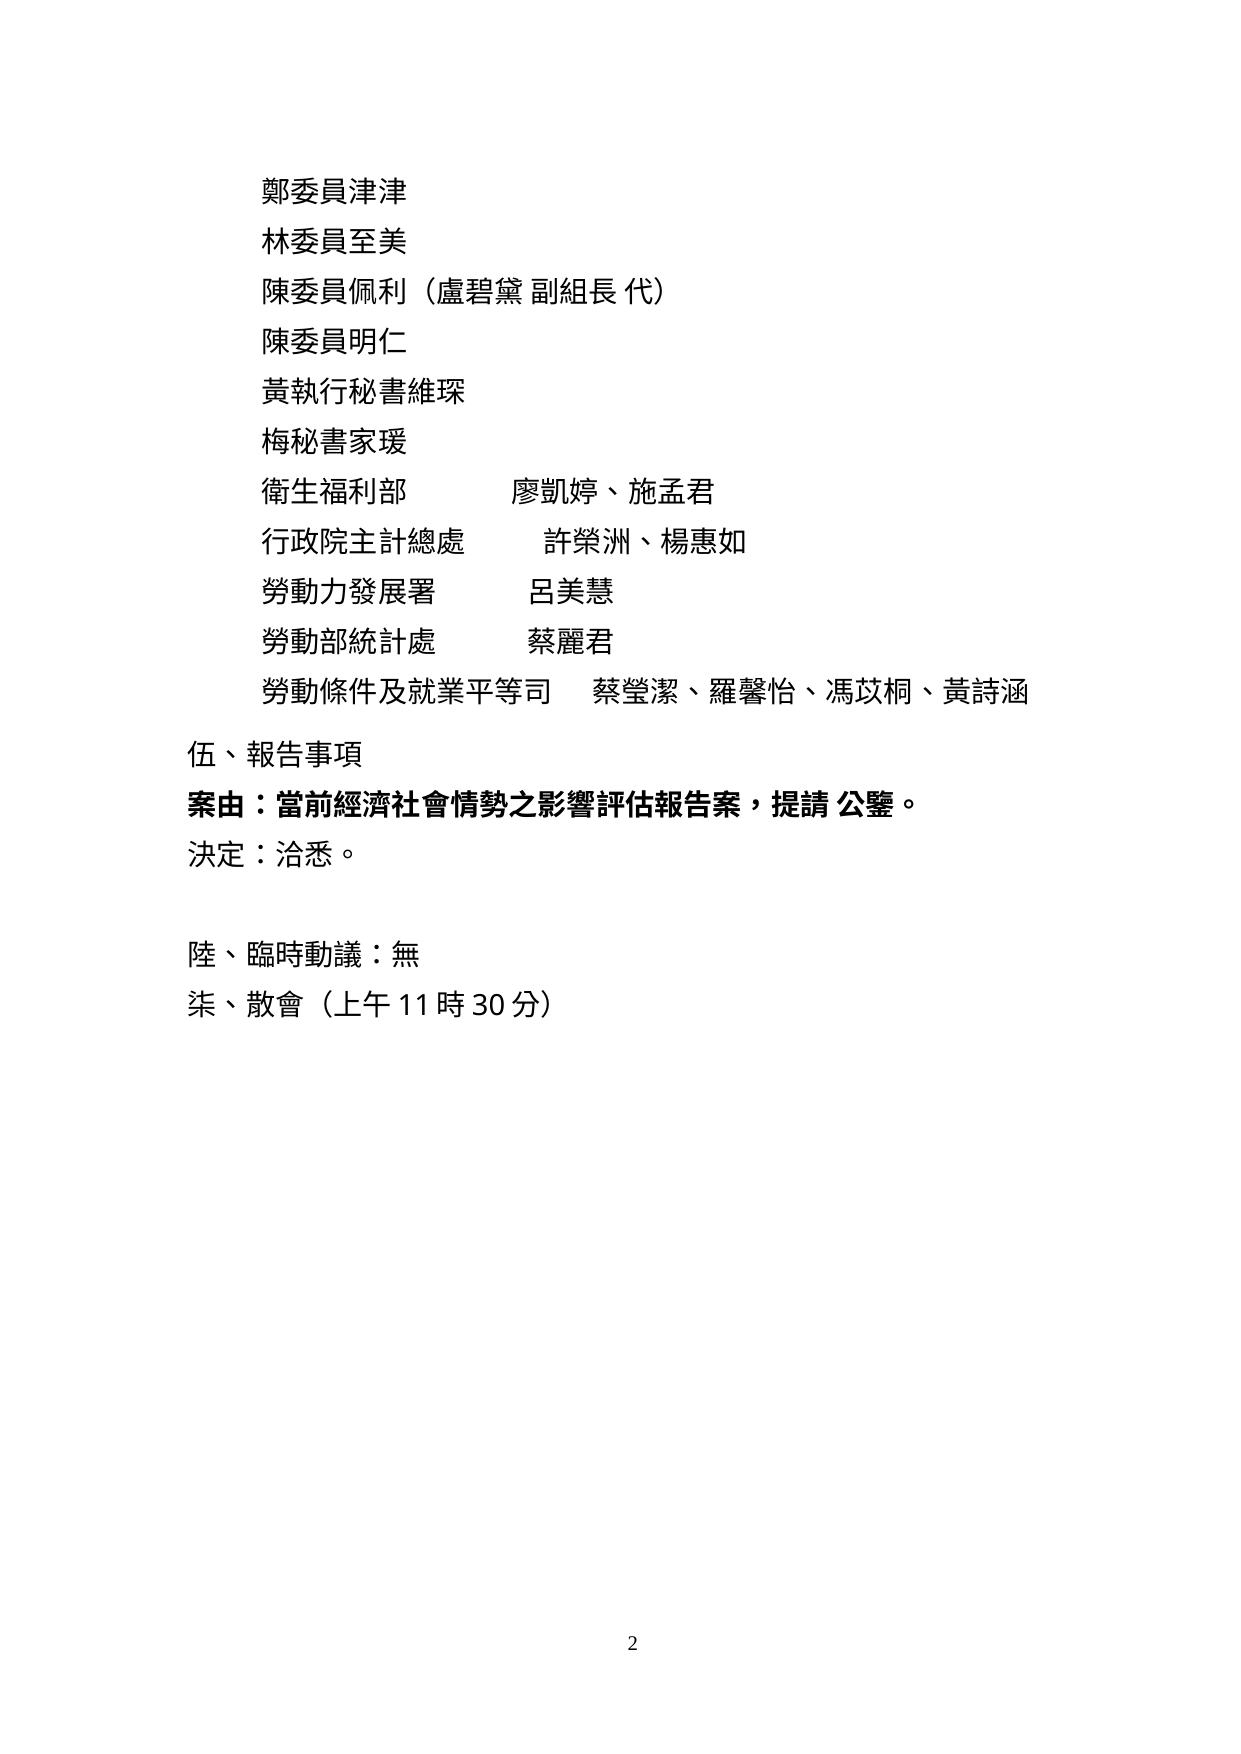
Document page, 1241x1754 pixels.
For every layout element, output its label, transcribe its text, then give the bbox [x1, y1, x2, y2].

text 案由：當前經濟社會情勢之影響評估報告案，提請 公鑒。 [187, 775, 1078, 825]
text 林委員至美 [187, 212, 1078, 262]
text 決定：洽悉。 [187, 825, 1088, 875]
text 勞動部統計處 蔡麗君 [187, 612, 1078, 662]
text 梅秘書家瑗 [187, 412, 1078, 462]
text 行政院主計總處 許榮洲、楊惠如 [187, 512, 1078, 562]
text 陳委員明仁 [187, 312, 1078, 362]
text 黃執行秘書維琛 [187, 362, 1078, 412]
text 鄭委員津津 [187, 162, 1078, 212]
text 陸、臨時動議：無 [187, 925, 1088, 975]
text 伍、報告事項 [187, 725, 1078, 775]
text 勞動條件及就業平等司 蔡瑩潔、羅馨怡、馮苡桐、黃詩涵 [187, 662, 1078, 712]
text 陳委員佩利（盧碧黛 副組長 代） [187, 262, 1078, 312]
text 柒、散會（上午11時30分） [187, 975, 1078, 1025]
text 勞動力發展署 呂美慧 [187, 562, 1078, 612]
text 衛生福利部 廖凱婷、施孟君 [187, 462, 1078, 512]
